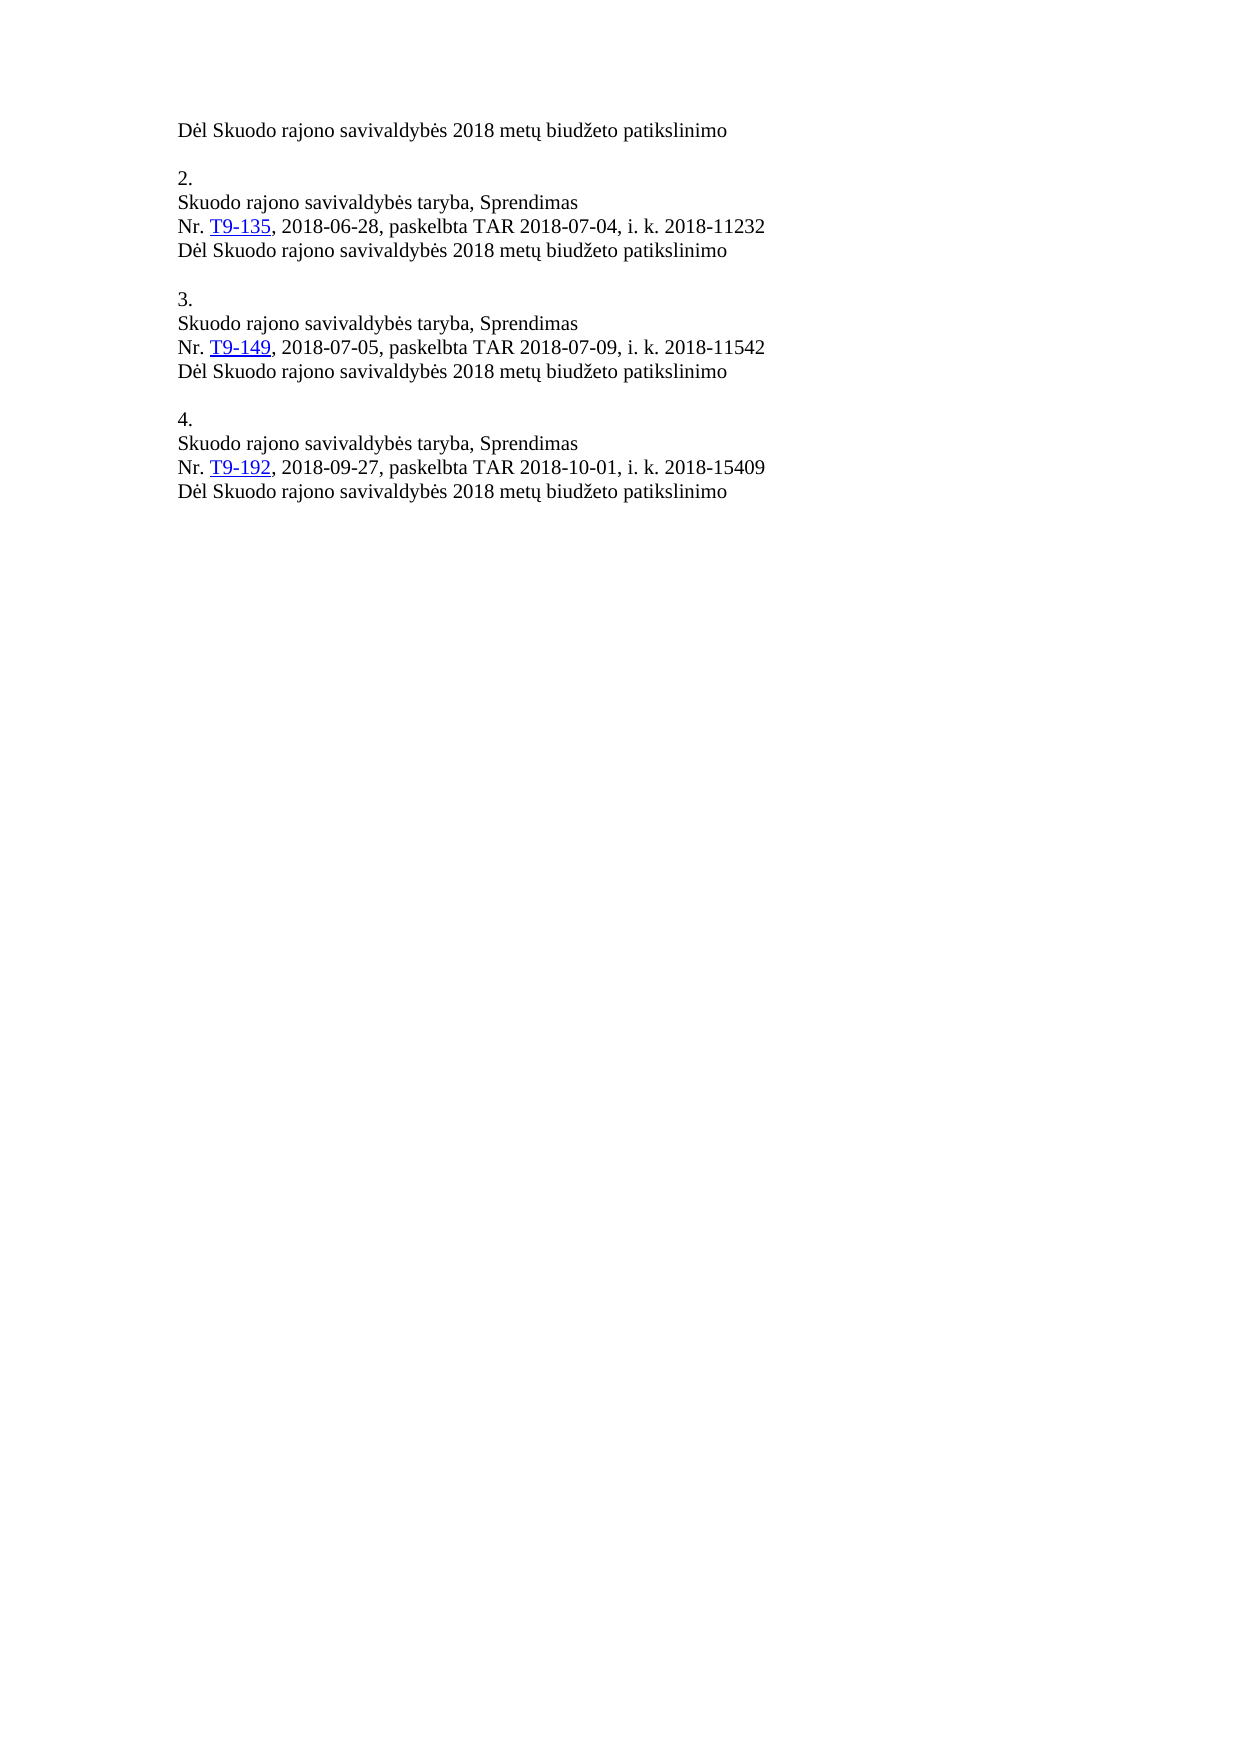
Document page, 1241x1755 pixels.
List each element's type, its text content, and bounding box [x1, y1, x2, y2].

text Dėl Skuodo rajono savivaldybės 2018 metų biudžeto patikslinimo [177, 479, 1181, 503]
text 2. [177, 166, 1181, 190]
text 3. [177, 287, 1181, 311]
text Skuodo rajono savivaldybės taryba, Sprendimas [177, 311, 1181, 335]
text Dėl Skuodo rajono savivaldybės 2018 metų biudžeto patikslinimo [177, 118, 1181, 142]
text Dėl Skuodo rajono savivaldybės 2018 metų biudžeto patikslinimo [177, 359, 1181, 383]
text 4. [177, 407, 1181, 431]
text Nr. T9-135, 2018-06-28, paskelbta TAR 2018-07-04, i. k. 2018-11232 [177, 214, 1181, 238]
text Nr. T9-149, 2018-07-05, paskelbta TAR 2018-07-09, i. k. 2018-11542 [177, 335, 1181, 359]
text Dėl Skuodo rajono savivaldybės 2018 metų biudžeto patikslinimo [177, 238, 1181, 262]
text Nr. T9-192, 2018-09-27, paskelbta TAR 2018-10-01, i. k. 2018-15409 [177, 455, 1181, 479]
text Skuodo rajono savivaldybės taryba, Sprendimas [177, 431, 1181, 455]
text Skuodo rajono savivaldybės taryba, Sprendimas [177, 190, 1181, 214]
